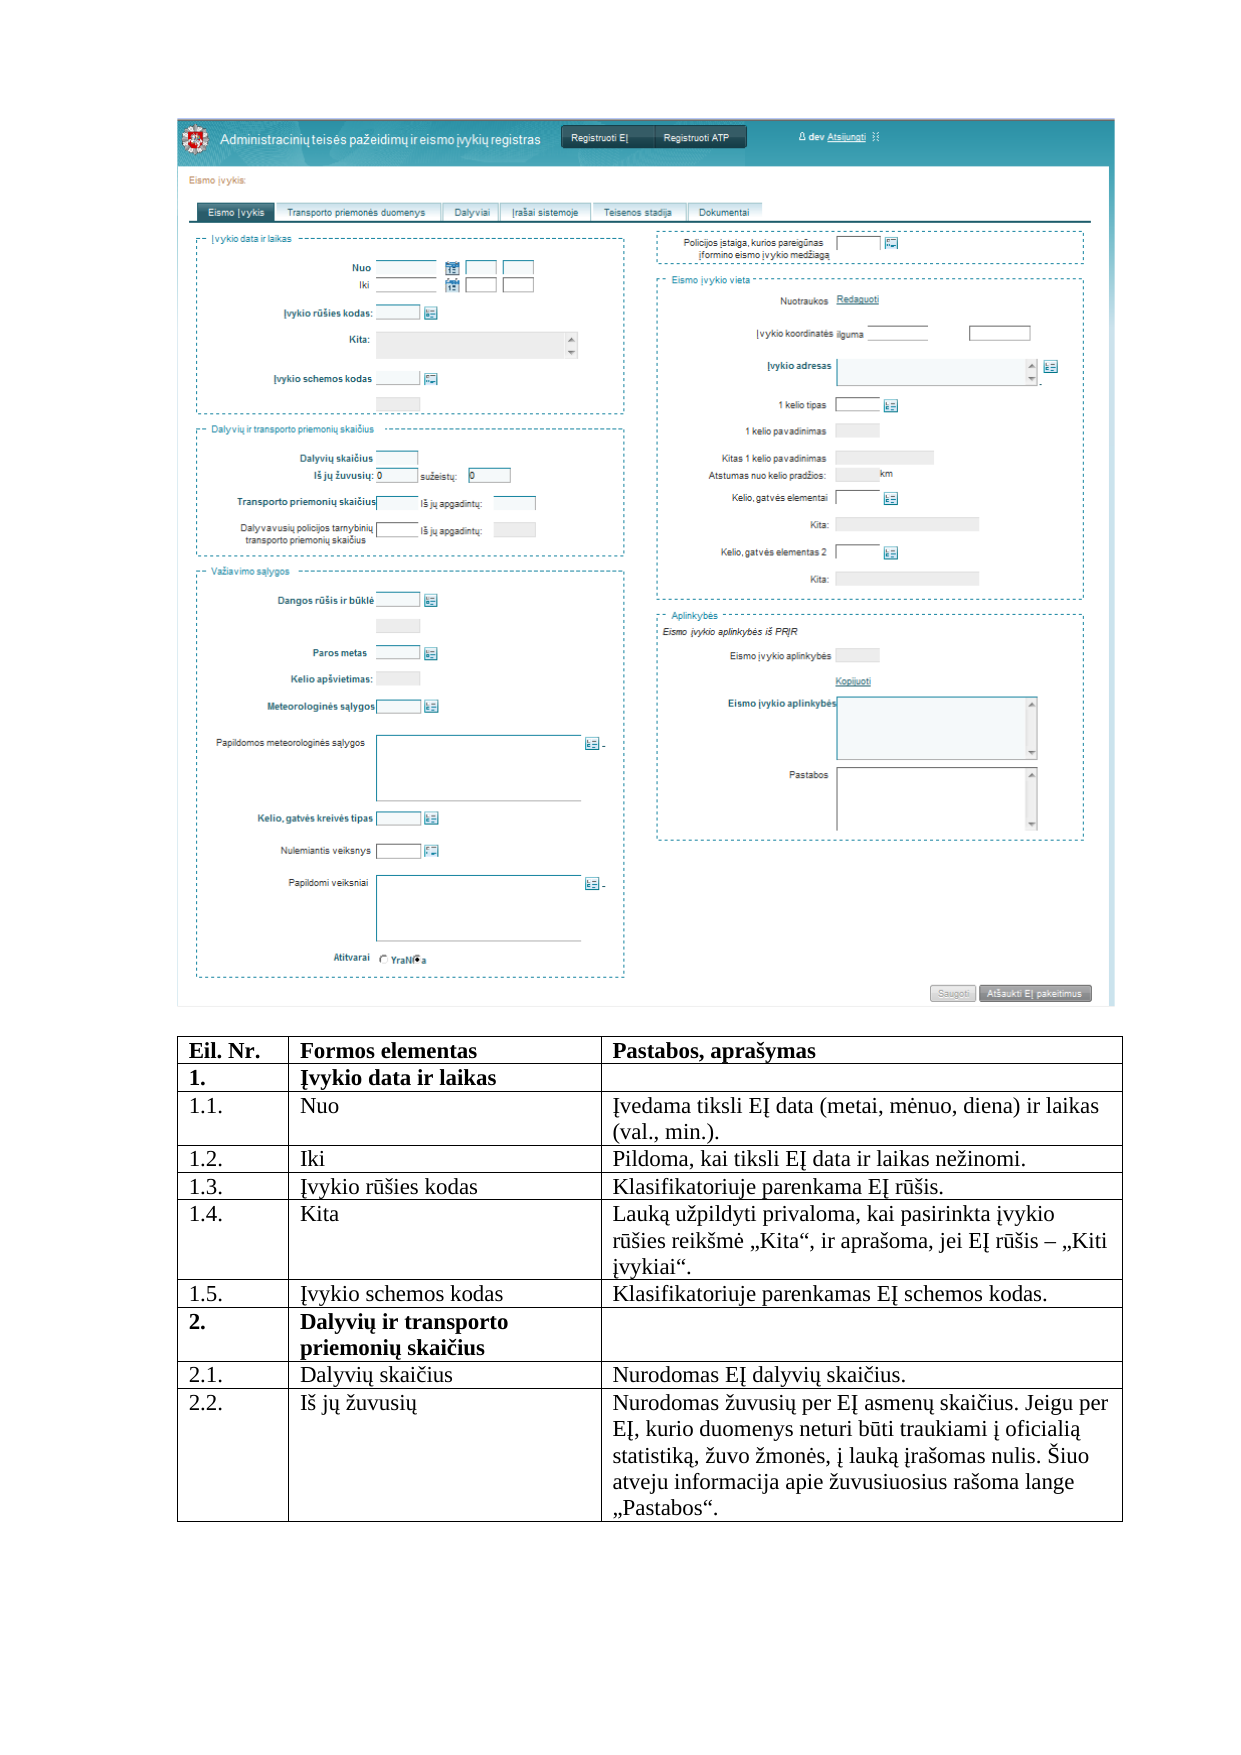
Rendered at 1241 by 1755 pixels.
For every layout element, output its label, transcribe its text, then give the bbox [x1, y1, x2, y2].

table_cell Klasifikatoriuje parenkama EĮ rūšis. [602, 1173, 1122, 1199]
table_cell Kita [289, 1200, 601, 1279]
table_cell Klasifikatoriuje parenkamas EĮ schemos kodas. [602, 1280, 1122, 1307]
table_cell Įvykio data ir laikas [289, 1064, 601, 1091]
table_cell Įvedama tiksli EĮ data (metai, mėnuo, diena) ir laikas (val., min.). [602, 1092, 1122, 1144]
table_cell Nurodomas EĮ dalyvių skaičius. [602, 1362, 1122, 1388]
table_cell 1. [178, 1064, 288, 1091]
table_cell Dalyvių skaičius [289, 1362, 601, 1388]
table_cell 1.1. [178, 1092, 288, 1144]
table_cell 2.2. [178, 1389, 288, 1521]
table_cell Iki [289, 1146, 601, 1172]
table_cell Nurodomas žuvusių per EĮ asmenų skaičius. Jeigu per EĮ, kurio duomenys neturi būti traukiami į oficialią statistiką, žuvo žmonės, į lauką įrašomas nulis. Šiuo atveju informacija apie žuvusiuosius rašoma lange „Pastabos“. [602, 1389, 1122, 1521]
table_cell 1.3. [178, 1173, 288, 1199]
table_header Eil. Nr. [178, 1037, 288, 1063]
table_cell Iš jų žuvusių [289, 1389, 601, 1521]
table_cell Nuo [289, 1092, 601, 1144]
table_cell Įvykio rūšies kodas [289, 1173, 601, 1199]
table_cell Dalyvių ir transporto priemonių skaičius [289, 1308, 601, 1361]
table_cell [602, 1064, 1122, 1091]
table_cell 1.2. [178, 1146, 288, 1172]
table_cell Pildoma, kai tiksli EĮ data ir laikas nežinomi. [602, 1146, 1122, 1172]
table_cell 1.5. [178, 1280, 288, 1307]
table_header Pastabos, aprašymas [602, 1037, 1122, 1063]
table_header Formos elementas [289, 1037, 601, 1063]
table_cell Įvykio schemos kodas [289, 1280, 601, 1307]
table_cell 1.4. [178, 1200, 288, 1279]
table_cell [602, 1308, 1122, 1361]
table_cell Lauką užpildyti privaloma, kai pasirinkta įvykio rūšies reikšmė „Kita“, ir aprašoma, jei EĮ rūšis – „Kiti įvykiai“. [602, 1200, 1122, 1279]
table_cell 2.1. [178, 1362, 288, 1388]
table_cell 2. [178, 1308, 288, 1361]
